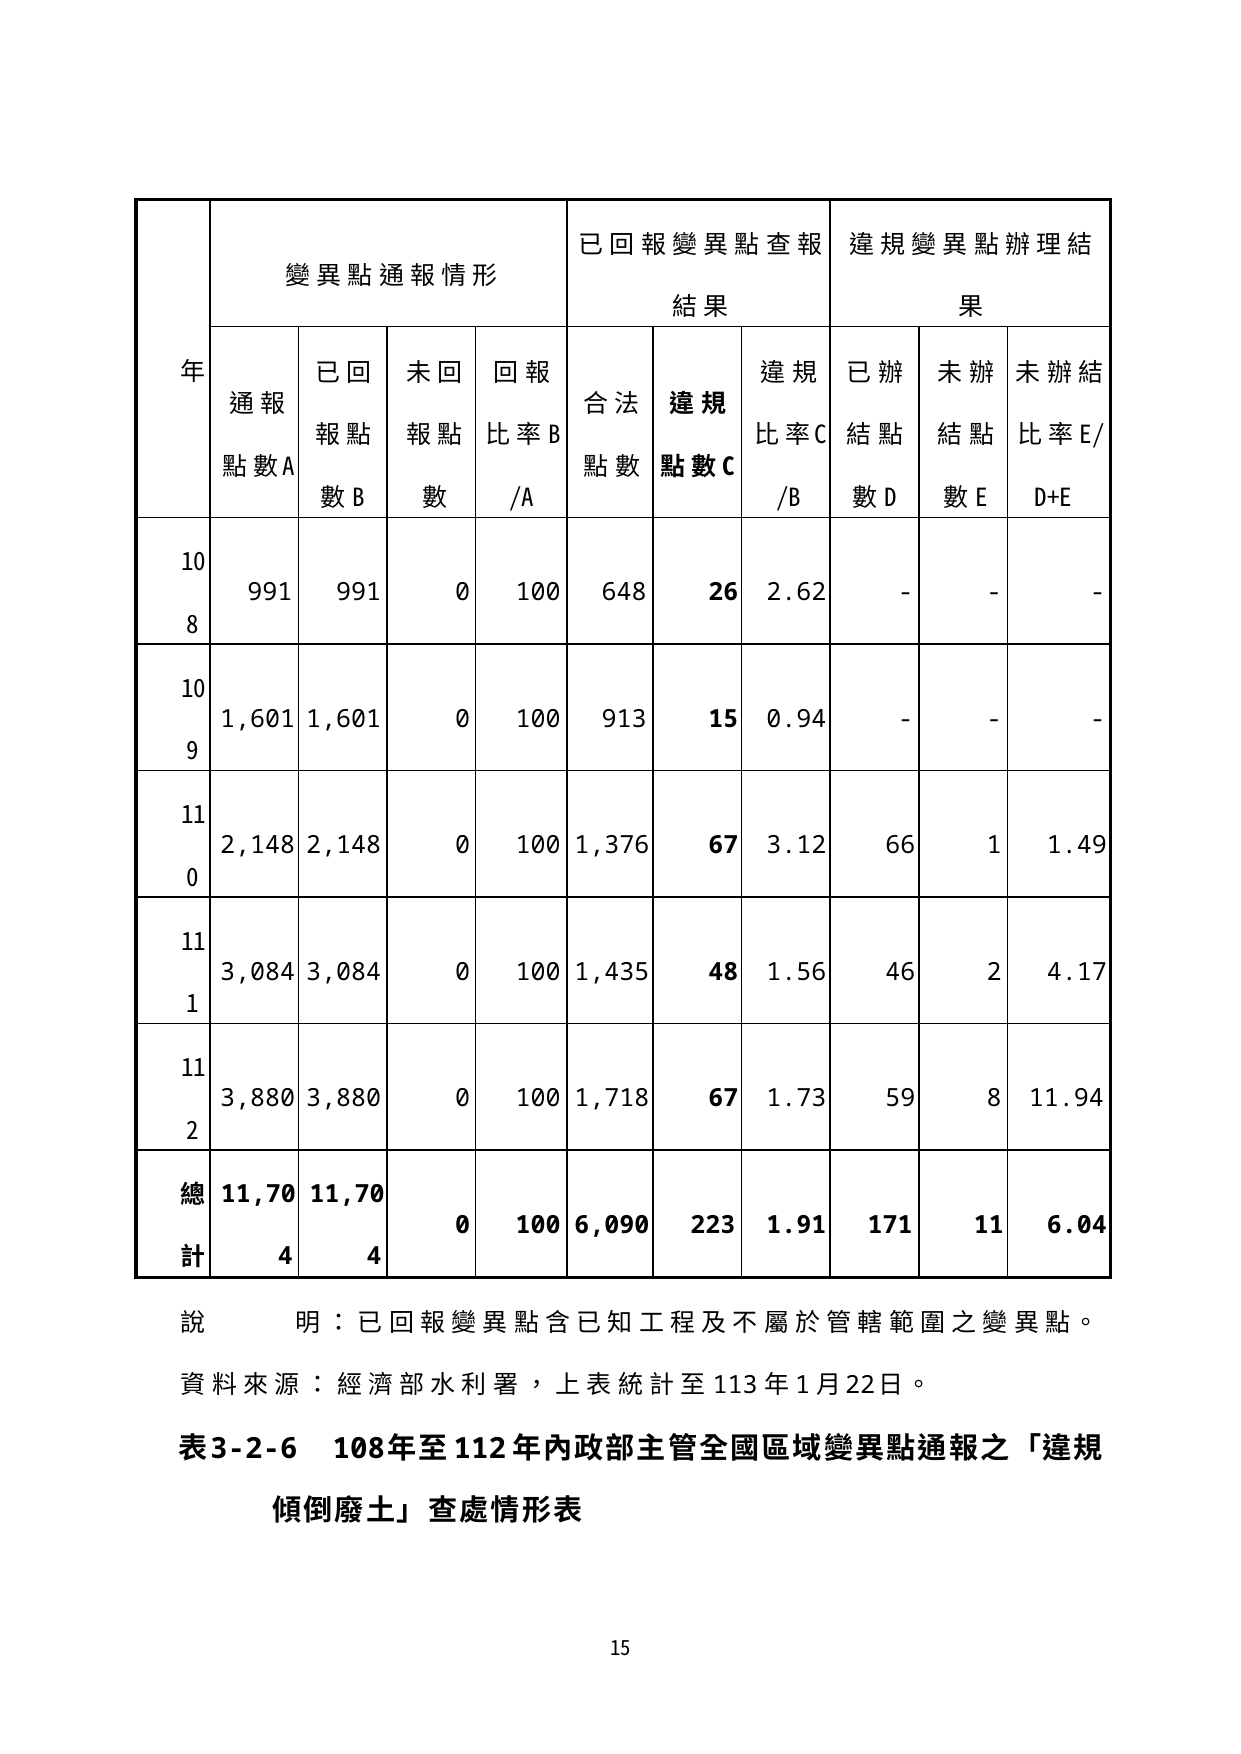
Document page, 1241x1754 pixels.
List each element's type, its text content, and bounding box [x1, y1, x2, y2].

table_cell 1,376 [568, 771, 652, 896]
table_cell 171 [831, 1151, 918, 1276]
table_cell 100 [476, 1151, 566, 1276]
table_header 已回報變異點查報結果 [568, 201, 829, 326]
table_cell 通報 點數A [211, 327, 298, 516]
table_cell 100 [476, 645, 566, 769]
text 資料來源：經濟部水利署，上表統計至113年1月22日。 [133, 1341, 1122, 1404]
table_cell 3,084 [211, 898, 298, 1023]
table_cell 0 [388, 1151, 475, 1276]
table_cell 26 [654, 518, 741, 643]
table_cell 112 [138, 1024, 209, 1149]
table_cell 3.12 [742, 771, 829, 896]
table_cell 0 [388, 645, 475, 769]
table_cell 總計 [138, 1151, 209, 1276]
table_cell 合法 點數 [568, 327, 652, 516]
table_cell 648 [568, 518, 652, 643]
table_cell 1,601 [211, 645, 298, 769]
table_cell 0 [388, 1024, 475, 1149]
table_cell 6,090 [568, 1151, 652, 1276]
table_cell - [1008, 518, 1109, 643]
table_cell 15 [654, 645, 741, 769]
table_cell 已回報點數B [299, 327, 386, 516]
table_cell 回報比率B/A [476, 327, 566, 516]
table_cell 違規點數C [654, 327, 741, 516]
table_header 違規變異點辦理結果 [831, 201, 1109, 326]
table_cell 違規比率C/B [742, 327, 829, 516]
table_cell - [920, 518, 1007, 643]
table_cell 66 [831, 771, 918, 896]
table_cell 11 [920, 1151, 1007, 1276]
table_cell 100 [476, 898, 566, 1023]
text 表3-2-6 108年至112年內政部主管全國區域變異點通報之「違規傾倒廢土」查處情形表 [133, 1404, 1107, 1529]
text 說 明：已回報變異點含已知工程及不屬於管轄範圍之變異點。 [133, 1279, 1122, 1341]
table_cell 100 [476, 771, 566, 896]
table_cell 11,704 [211, 1151, 298, 1276]
table_cell 4.17 [1008, 898, 1109, 1023]
table_cell 1.73 [742, 1024, 829, 1149]
table_cell 991 [211, 518, 298, 643]
table_cell 67 [654, 1024, 741, 1149]
table_header 年 [138, 201, 209, 516]
table_cell 已辦結點數D [831, 327, 918, 516]
table_header 變異點通報情形 [211, 201, 566, 326]
table_cell 100 [476, 1024, 566, 1149]
table_cell 100 [476, 518, 566, 643]
table_cell 2,148 [299, 771, 386, 896]
table_cell 223 [654, 1151, 741, 1276]
table_cell 110 [138, 771, 209, 896]
table_cell 3,880 [211, 1024, 298, 1149]
table_cell 未回報點數 [388, 327, 475, 516]
table_cell 1.56 [742, 898, 829, 1023]
table_cell 59 [831, 1024, 918, 1149]
table_cell - [920, 645, 1007, 769]
table_cell - [831, 518, 918, 643]
table_cell 67 [654, 771, 741, 896]
table_cell 108 [138, 518, 209, 643]
table_cell 991 [299, 518, 386, 643]
table_cell 1.91 [742, 1151, 829, 1276]
table_cell 0 [388, 898, 475, 1023]
table_cell 0 [388, 518, 475, 643]
table_cell 1.49 [1008, 771, 1109, 896]
table_cell 109 [138, 645, 209, 769]
table_cell 46 [831, 898, 918, 1023]
table_cell 3,880 [299, 1024, 386, 1149]
table_cell 1 [920, 771, 1007, 896]
table_cell - [1008, 645, 1109, 769]
table_cell 111 [138, 898, 209, 1023]
table_cell 3,084 [299, 898, 386, 1023]
table_cell 未辦結比率E/D+E [1008, 327, 1109, 516]
table_cell 0.94 [742, 645, 829, 769]
table_cell 48 [654, 898, 741, 1023]
table_cell 0 [388, 771, 475, 896]
table_cell 913 [568, 645, 652, 769]
table_cell 8 [920, 1024, 1007, 1149]
table_cell 11,704 [299, 1151, 386, 1276]
table_cell 2,148 [211, 771, 298, 896]
table_cell 6.04 [1008, 1151, 1109, 1276]
table_cell 未辦結點數E [920, 327, 1007, 516]
table_cell - [831, 645, 918, 769]
table_cell 1,601 [299, 645, 386, 769]
table_cell 2.62 [742, 518, 829, 643]
table_cell 11.94 [1008, 1024, 1109, 1149]
table_cell 1,718 [568, 1024, 652, 1149]
table_cell 1,435 [568, 898, 652, 1023]
table_cell 2 [920, 898, 1007, 1023]
